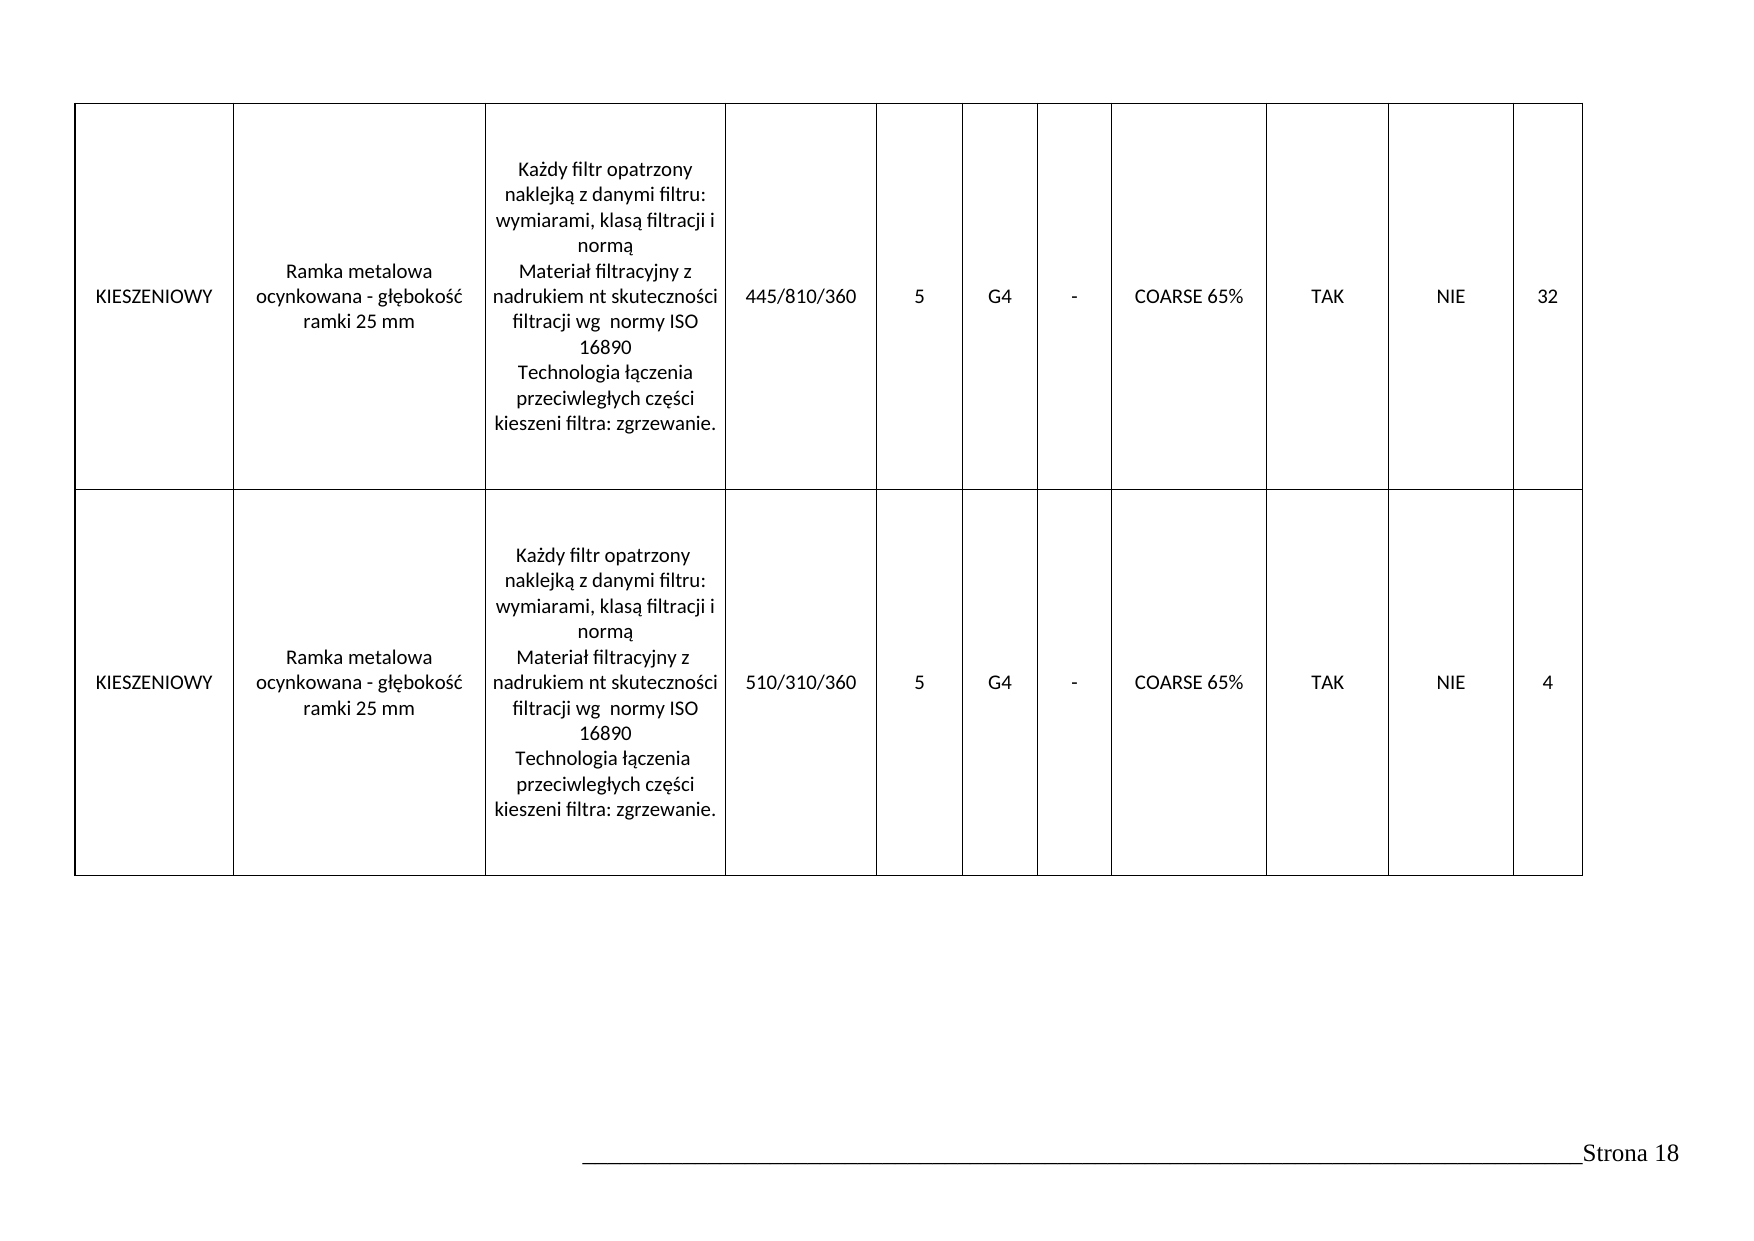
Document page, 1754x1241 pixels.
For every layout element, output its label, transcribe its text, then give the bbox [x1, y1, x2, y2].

table_cell Ramka metalowa ocynkowana - głębokość ramki 25 mm [234, 490, 485, 874]
table_cell Każdy filtr opatrzony naklejką z danymi filtru: wymiarami, klasą filtracji i normą Materiał filtracyjny z nadrukiem nt skuteczności filtracji wg normy ISO 16890 Technologia łączenia przeciwległych części kieszeni filtra: zgrzewanie. [486, 104, 725, 488]
table_cell Każdy filtr opatrzony naklejką z danymi filtru: wymiarami, klasą filtracji i normą Materiał filtracyjny z nadrukiem nt skuteczności filtracji wg normy ISO 16890 Technologia łączenia przeciwległych części kieszeni filtra: zgrzewanie. [486, 490, 725, 874]
table_cell COARSE 65% [1112, 490, 1266, 874]
table_cell COARSE 65% [1112, 104, 1266, 488]
table_cell 4 [1514, 490, 1582, 874]
table_cell 445/810/360 [726, 104, 876, 488]
table_cell 32 [1514, 104, 1582, 488]
table_cell 510/310/360 [726, 490, 876, 874]
table_cell NIE [1389, 490, 1513, 874]
table_cell KIESZENIOWY [76, 490, 233, 874]
table_cell TAK [1267, 104, 1388, 488]
table_cell KIESZENIOWY [76, 104, 233, 488]
table_cell NIE [1389, 104, 1513, 488]
table_cell - [1038, 104, 1111, 488]
table_cell 5 [877, 104, 962, 488]
table_cell G4 [963, 104, 1037, 488]
table_cell Ramka metalowa ocynkowana - głębokość ramki 25 mm [234, 104, 485, 488]
table_cell G4 [963, 490, 1037, 874]
table_cell - [1038, 490, 1111, 874]
table_cell 5 [877, 490, 962, 874]
table_cell TAK [1267, 490, 1388, 874]
